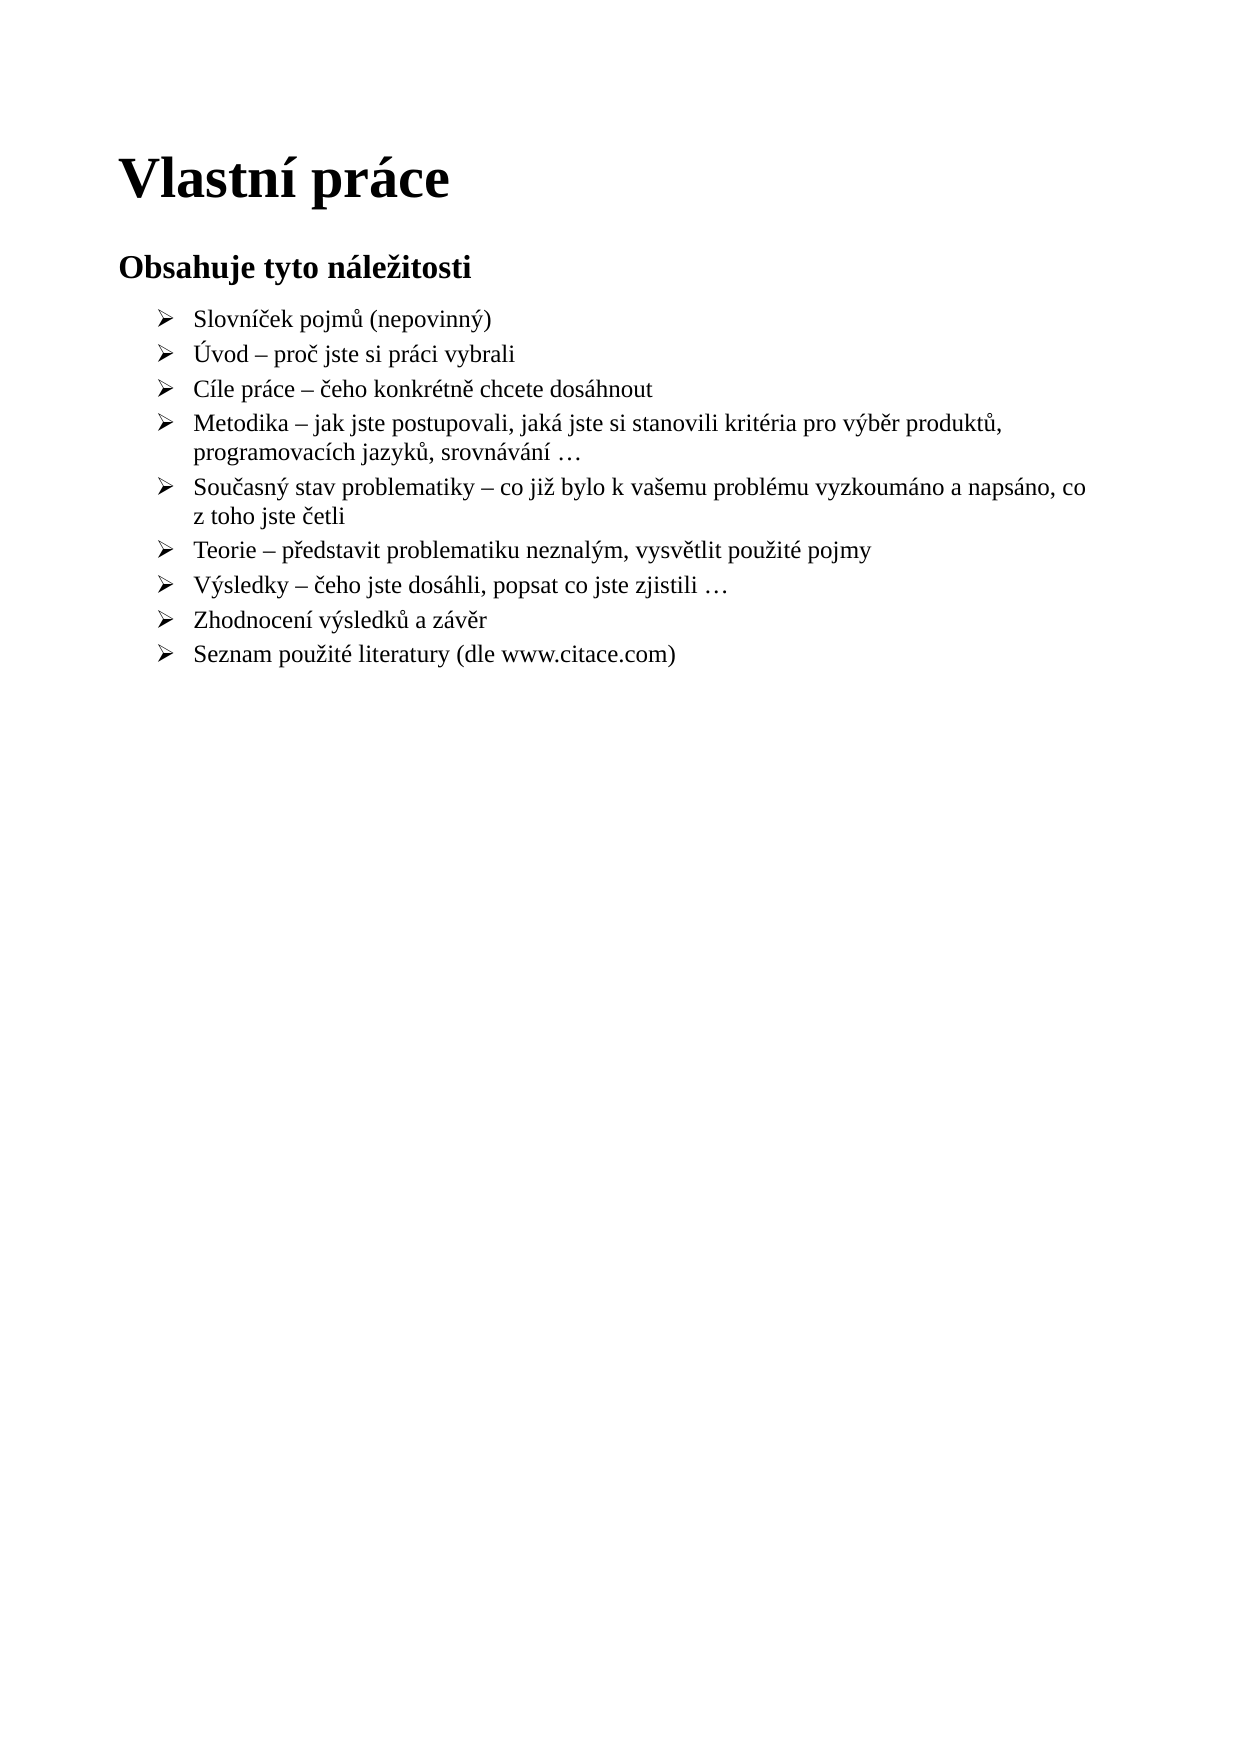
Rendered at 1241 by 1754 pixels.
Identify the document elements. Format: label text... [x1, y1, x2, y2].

list Cíle práce – čeho konkrétně chcete dosáhnout [156, 374, 1122, 403]
list Metodika – jak jste postupovali, jaká jste si stanovili kritéria pro výběr produktů, programovacích jazyků, srovnávání … [156, 408, 1122, 466]
list Zhodnocení výsledků a závěr [156, 605, 1122, 633]
subtitle Obsahuje tyto náležitosti [118, 248, 1122, 286]
list Seznam použité literatury (dle www.citace.com) [156, 639, 1122, 668]
subtitle Vlastní práce [118, 143, 1122, 210]
list Současný stav problematiky – co již bylo k vašemu problému vyzkoumáno a napsáno, co z toho jste četli [156, 472, 1122, 529]
list Úvod – proč jste si práci vybrali [156, 339, 1122, 368]
list Výsledky – čeho jste dosáhli, popsat co jste zjistili … [156, 570, 1122, 599]
list Slovníček pojmů (nepovinný) [156, 304, 1122, 333]
list Teorie – představit problematiku neznalým, vysvětlit použité pojmy [156, 535, 1122, 564]
